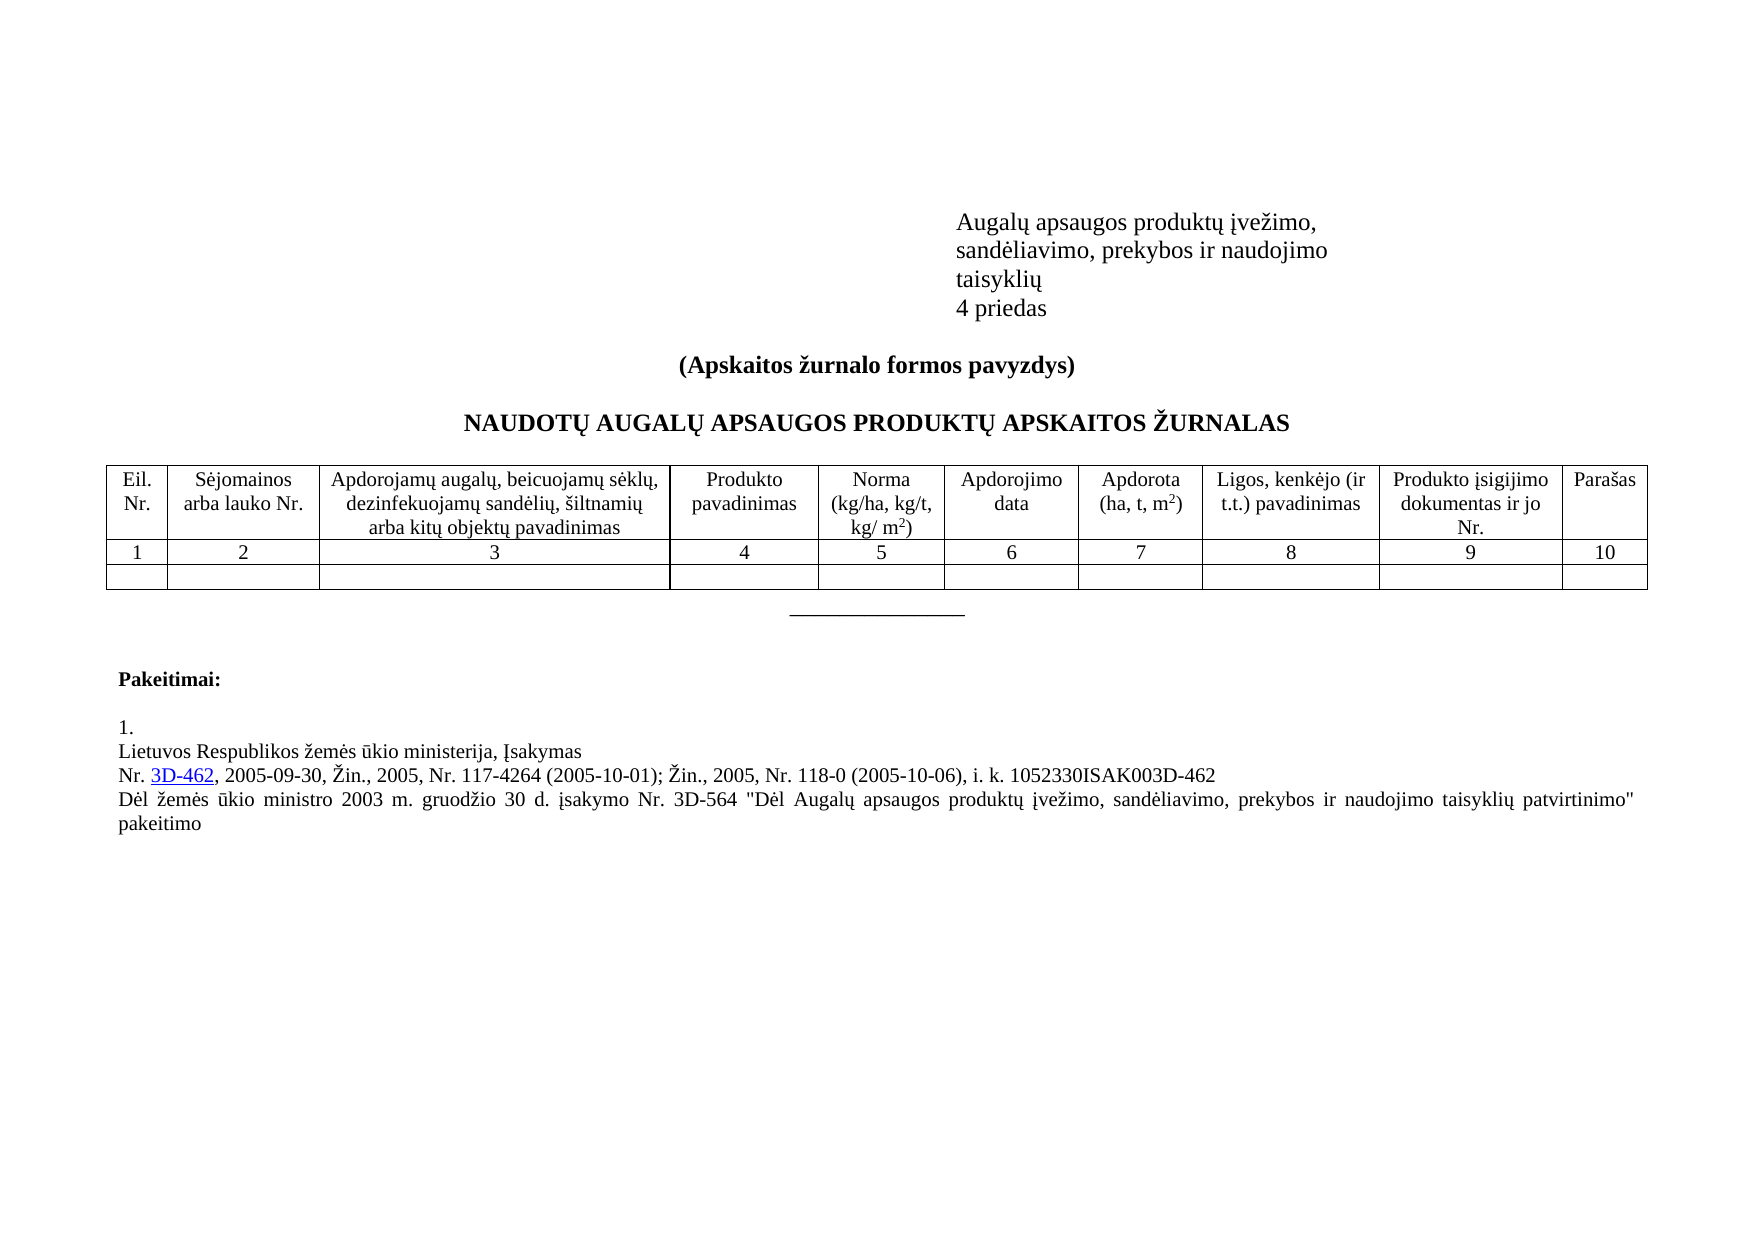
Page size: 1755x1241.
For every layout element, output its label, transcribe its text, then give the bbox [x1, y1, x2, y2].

text taisyklių [118, 264, 1636, 293]
text 4 priedas [118, 293, 1636, 322]
table_header Eil. Nr. [107, 466, 167, 539]
text Pakeitimai: [118, 667, 1636, 691]
table_header Produkto įsigijimo dokumentas ir jo Nr. [1380, 466, 1562, 539]
table_cell [107, 565, 167, 589]
text (Apskaitos žurnalo formos pavyzdys) [118, 350, 1636, 379]
text Dėl žemės ūkio ministro 2003 m. gruodžio 30 d. įsakymo Nr. 3D-564 "Dėl Augalų apsaugos produktų įvežimo, sandėliavimo, prekybos ir naudojimo taisyklių patvirtinimo" pakeitimo [118, 787, 1636, 835]
text Nr. 3D-462, 2005-09-30, Žin., 2005, Nr. 117-4264 (2005-10-01); Žin., 2005, Nr. 118-0 (2005-10-06), i. k. 1052330ISAK003D-462 [118, 763, 1636, 787]
text Augalų apsaugos produktų įvežimo, [118, 207, 1636, 235]
table_cell 3 [320, 540, 669, 564]
table_header Apdorojamų augalų, beicuojamų sėklų, dezinfekuojamų sandėlių, šiltnamių arba kitų objektų pavadinimas [320, 466, 669, 539]
text sandėliavimo, prekybos ir naudojimo [118, 235, 1636, 264]
table_cell [945, 565, 1078, 589]
table_header Sėjomainos arba lauko Nr. [168, 466, 319, 539]
table_cell 1 [107, 540, 167, 564]
table_cell 7 [1079, 540, 1202, 564]
table_cell 2 [168, 540, 319, 564]
table_cell 10 [1563, 540, 1647, 564]
table_cell [168, 565, 319, 589]
table_header Ligos, kenkėjo (ir t.t.) pavadinimas [1203, 466, 1379, 539]
table_cell 6 [945, 540, 1078, 564]
table_header Apdorojimo data [945, 466, 1078, 539]
table_cell [671, 565, 818, 589]
table_header Norma (kg/ha, kg/t, kg/ m2) [819, 466, 944, 539]
table_cell [1079, 565, 1202, 589]
text NAUDOTŲ AUGALŲ APSAUGOS PRODUKTŲ APSKAITOS ŽURNALAS [118, 408, 1636, 437]
table_cell 5 [819, 540, 944, 564]
text 1. [118, 715, 1636, 739]
table_cell [320, 565, 669, 589]
table_cell 9 [1380, 540, 1562, 564]
table_cell [819, 565, 944, 589]
table_header Produkto pavadinimas [671, 466, 818, 539]
text Lietuvos Respublikos žemės ūkio ministerija, Įsakymas [118, 739, 1636, 763]
table_header Apdorota (ha, t, m2) [1079, 466, 1202, 539]
table_cell [1380, 565, 1562, 589]
text ______________ [118, 590, 1636, 619]
table_cell 4 [671, 540, 818, 564]
table_cell [1563, 565, 1647, 589]
table_cell 8 [1203, 540, 1379, 564]
table_cell [1203, 565, 1379, 589]
table_header Parašas [1563, 466, 1647, 539]
